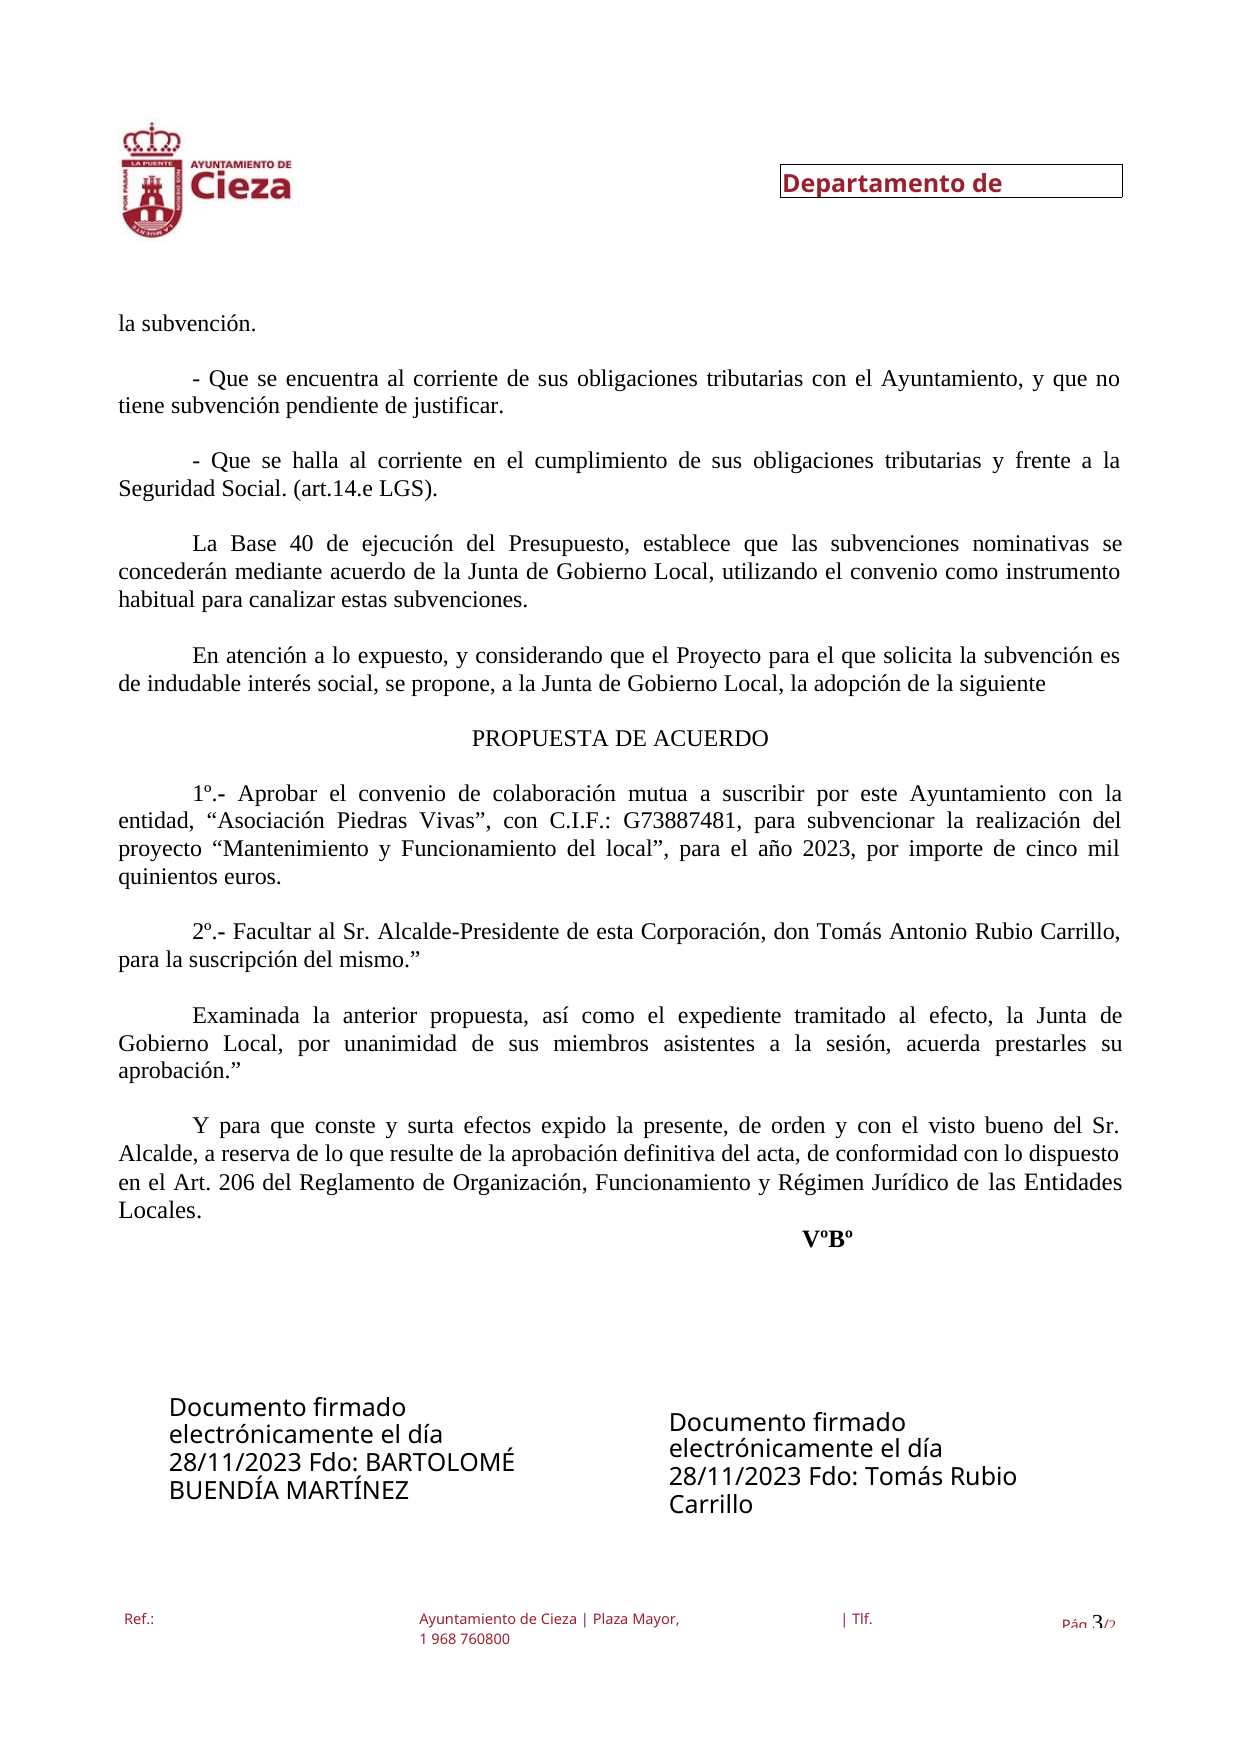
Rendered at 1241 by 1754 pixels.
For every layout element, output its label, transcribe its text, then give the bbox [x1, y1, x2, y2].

text Documento firmado electrónicamente el día 28/11/2023 Fdo: BARTOLOMÉ BUENDÍA MARTÍNEZ [169, 1394, 564, 1506]
picture [118, 118, 293, 242]
text Y para que conste y surta efectos expido la presente, de orden y con el visto bueno del Sr. Alcalde, a reserva de lo que resulte de la aprobación definitiva del acta, de conformidad con lo dispuesto en el Art. 206 del Reglamento de Organización, Funcionamiento y Régimen Jurídico de las Entidades Locales. [118, 1111, 1122, 1224]
text La Base 40 de ejecución del Presupuesto, establece que las subvenciones nominativas se concederán mediante acuerdo de la Junta de Gobierno Local, utilizando el convenio como instrumento habitual para canalizar estas subvenciones. [118, 529, 1122, 612]
text En atención a lo expuesto, y considerando que el Proyecto para el que solicita la subvención es de indudable interés social, se propone, a la Junta de Gobierno Local, la adopción de la siguiente [118, 641, 1122, 696]
text PROPUESTA DE ACUERDO [470, 724, 770, 751]
list Que se encuentra al corriente de sus obligaciones tributarias con el Ayuntamiento, y que no tiene subvención pendiente de justificar. [118, 364, 1122, 419]
text Examinada la anterior propuesta, así como el expediente tramitado al efecto, la Junta de Gobierno Local, por unanimidad de sus miembros asistentes a la sesión, acuerda prestarles su aprobación.” [118, 1001, 1122, 1084]
text 2º.- Facultar al Sr. Alcalde-Presidente de esta Corporación, don Tomás Antonio Rubio Carrillo, para la suscripción del mismo.” [118, 917, 1122, 972]
text Documento firmado electrónicamente el día 28/11/2023 Fdo: Tomás Rubio Carrillo [668, 1409, 1073, 1521]
text VºBº [106, 1224, 853, 1253]
list Que se halla al corriente en el cumplimiento de sus obligaciones tributarias y frente a la Seguridad Social. (art.14.e LGS). [118, 447, 1122, 502]
text 1º.- Aprobar el convenio de colaboración mutua a suscribir por este Ayuntamiento con la entidad, “Asociación Piedras Vivas”, con C.I.F.: G73887481, para subvencionar la realización del proyecto “Mantenimiento y Funcionamiento del local”, para el año 2023, por importe de cinco mil quinientos euros. [118, 779, 1122, 889]
text la subvención. [118, 308, 1134, 336]
